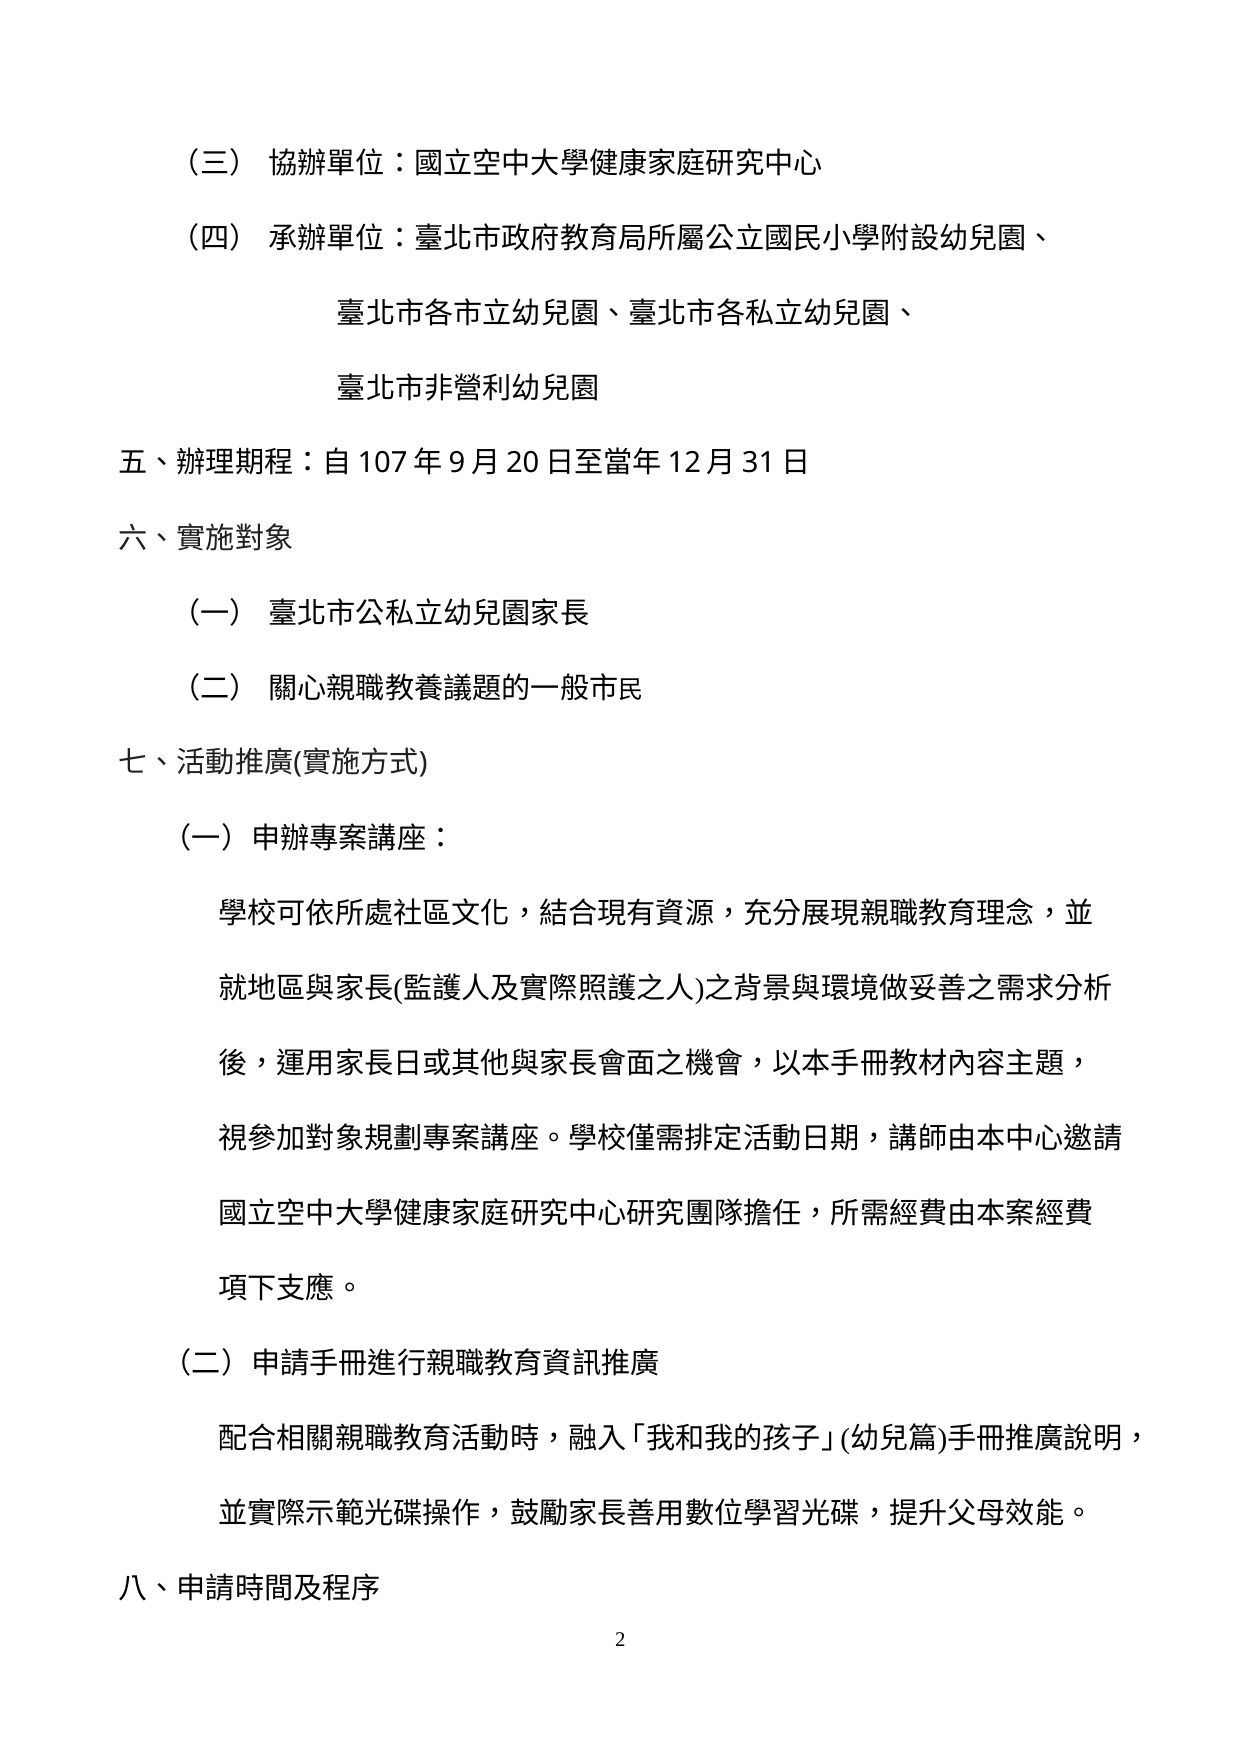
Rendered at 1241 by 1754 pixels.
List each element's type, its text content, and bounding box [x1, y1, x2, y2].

text 配合相關親職教育活動時，融入「我和我的孩子」(幼兒篇)手冊推廣說明，並實際示範光碟操作，鼓勵家長善用數位學習光碟，提升父母效能。 [218, 1398, 1122, 1548]
list 申辦專案講座： [162, 798, 1122, 873]
text 學校可依所處社區文化，結合現有資源，充分展現親職教育理念，並 就地區與家長(監護人及實際照護之人)之背景與環境做妥善之需求分析後，運用家長日或其他與家長會面之機會，以本手冊教材內容主題，視參加對象規劃專案講座。學校僅需排定活動日期，講師由本中心邀請國立空中大學健康家庭研究中心研究團隊擔任，所需經費由本案經費項下支應。 [218, 873, 1122, 1323]
list 關心親職教養議題的一般市民 [171, 648, 1122, 723]
list 協辦單位：國立空中大學健康家庭研究中心 [171, 123, 1122, 198]
text 七、活動推廣(實施方式) [118, 723, 1122, 798]
text 臺北市非營利幼兒園 [246, 348, 1122, 423]
text 五、辦理期程：自107年9月20日至當年12月31日 [118, 423, 1122, 498]
text 臺北市各市立幼兒園、臺北市各私立幼兒園、 [246, 273, 1122, 348]
list 臺北市公私立幼兒園家長 [171, 573, 1122, 648]
text 六、實施對象 [118, 498, 1122, 573]
text 八、申請時間及程序 [118, 1548, 1122, 1623]
list 申請手冊進行親職教育資訊推廣 [162, 1323, 1122, 1398]
list 承辦單位：臺北市政府教育局所屬公立國民小學附設幼兒園、 [171, 198, 1122, 273]
